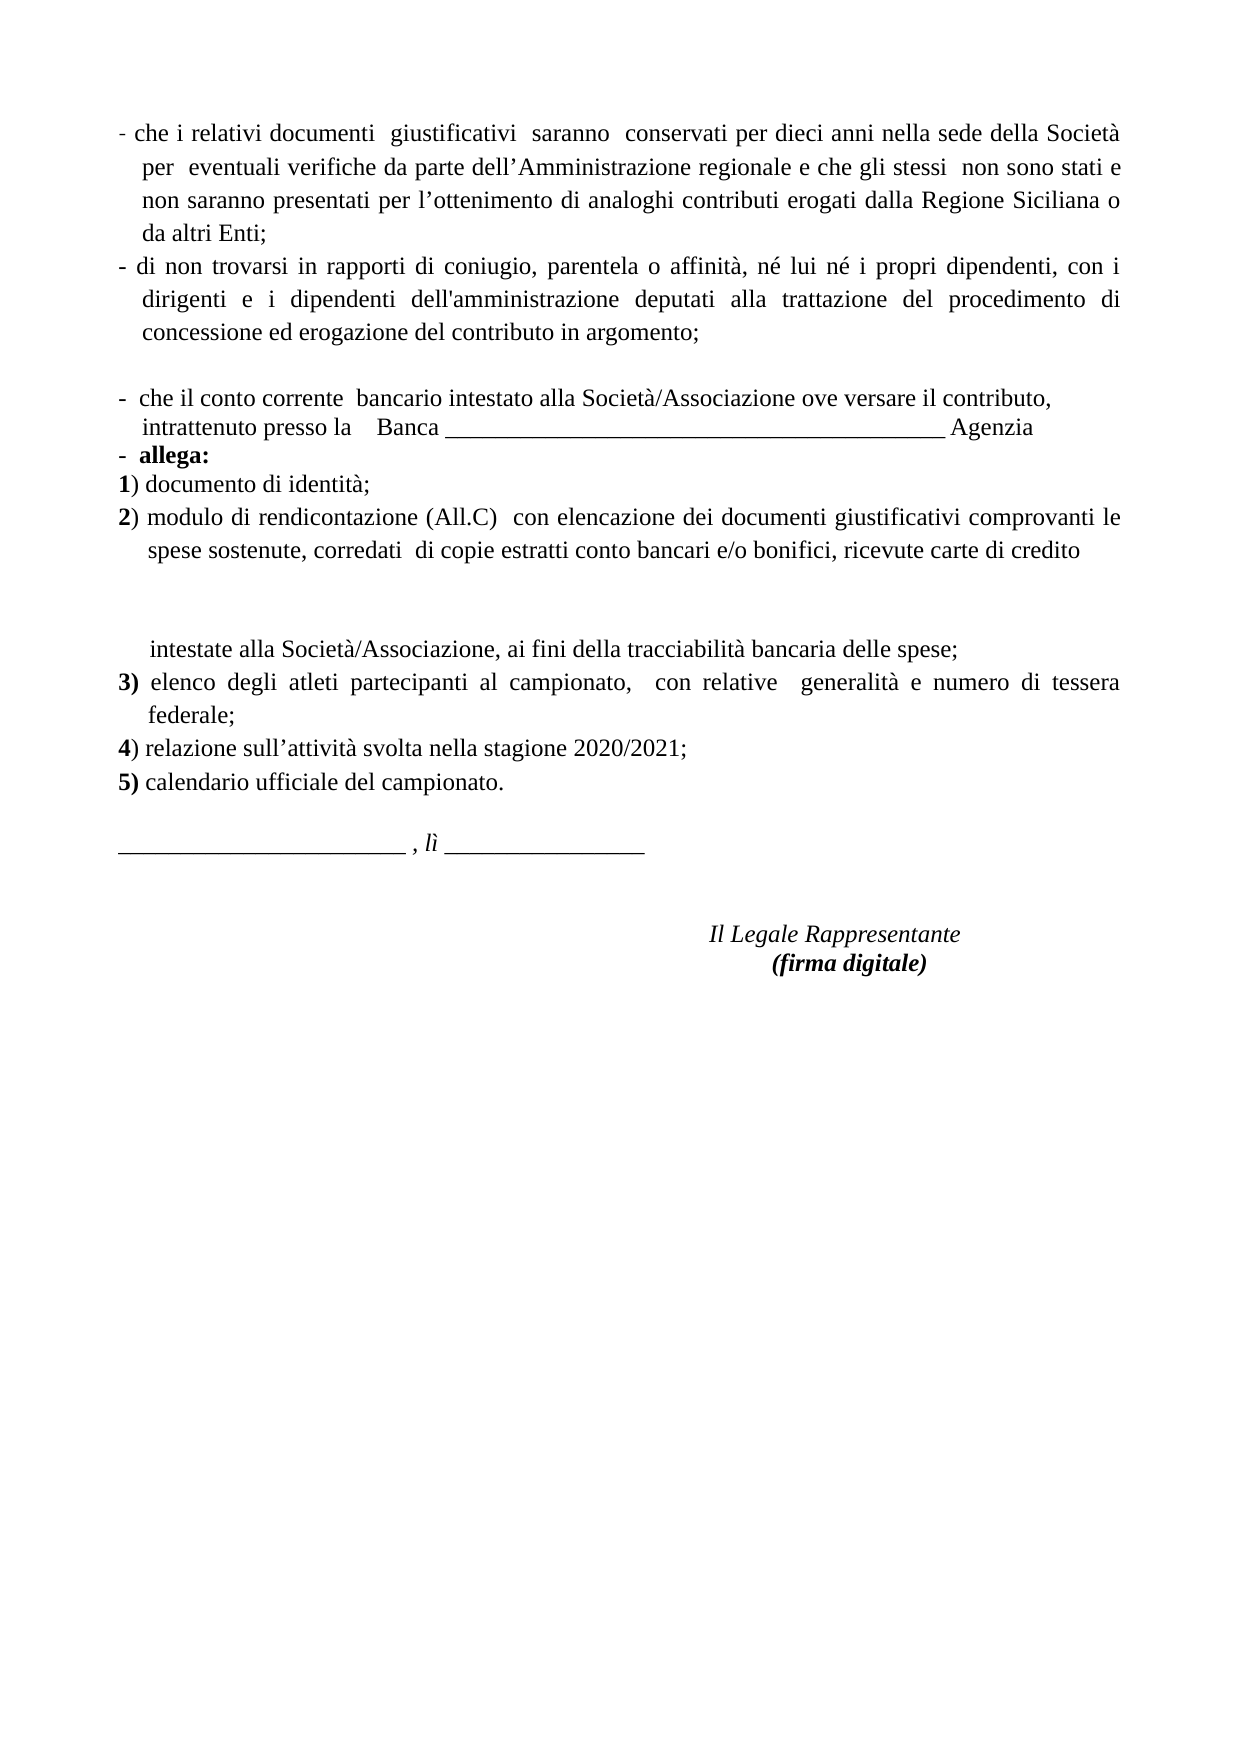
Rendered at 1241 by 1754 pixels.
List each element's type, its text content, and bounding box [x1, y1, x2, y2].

text Il Legale Rappresentante [118, 919, 1122, 948]
text - che i relativi documenti giustificativi saranno conservati per dieci anni nella sede della Società per eventuali verifiche da parte dell’Amministrazione regionale e che gli stessi non sono stati e non saranno presentati per l’ottenimento di analoghi contributi erogati dalla Regione Siciliana o da altri Enti; [118, 118, 1122, 247]
text 4) relazione sull’attività svolta nella stagione 2020/2021; [118, 733, 1122, 762]
text 2) modulo di rendicontazione (All.C) con elencazione dei documenti giustificativi comprovanti le spese sostenute, corredati di copie estratti conto bancari e/o bonifici, ricevute carte di credito [118, 502, 1122, 564]
text - allega: [118, 441, 1122, 469]
text - che il conto corrente bancario intestato alla Società/Associazione ove versare il contributo, intrattenuto presso la Banca ________________________________________ Agenzia [118, 383, 1122, 441]
text intestate alla Società/Associazione, ai fini della tracciabilità bancaria delle spese; [118, 634, 1122, 663]
text - di non trovarsi in rapporti di coniugio, parentela o affinità, né lui né i propri dipendenti, con i dirigenti e i dipendenti dell'amministrazione deputati alla trattazione del procedimento di concessione ed erogazione del contributo in argomento; [118, 251, 1122, 346]
text 3) elenco degli atleti partecipanti al campionato, con relative generalità e numero di tessera federale; [118, 667, 1122, 729]
text (firma digitale) [118, 948, 1122, 976]
text 5) calendario ufficiale del campionato. [118, 767, 1122, 795]
text 1) documento di identità; [118, 469, 1122, 498]
text _______________________ , lì ________________ [118, 828, 1122, 857]
